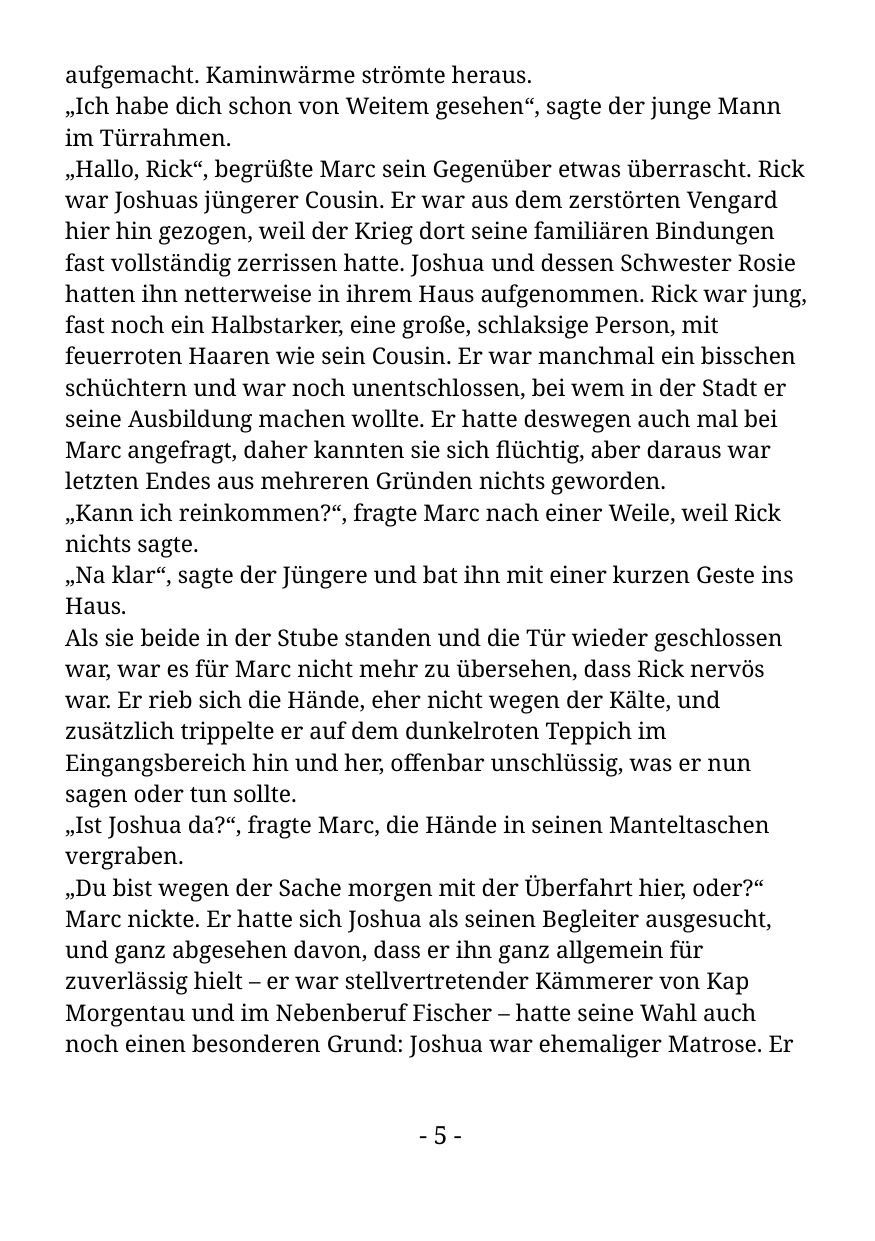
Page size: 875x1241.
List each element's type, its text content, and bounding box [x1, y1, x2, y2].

text Als sie beide in der Stube standen und die Tür wieder geschlossen war, war es für Marc nicht mehr zu übersehen, dass Rick nervös war. Er rieb sich die Hände, eher nicht wegen der Kälte, und zusätzlich trippelte er auf dem dunkelroten Teppich im Eingangsbereich hin und her, offenbar unschlüssig, was er nun sagen oder tun sollte. [65, 622, 809, 809]
text „Na klar“, sagte der Jüngere und bat ihn mit einer kurzen Geste ins Haus. [65, 559, 809, 622]
text „Hallo, Rick“, begrüßte Marc sein Gegenüber etwas überrascht. Rick war Joshuas jüngerer Cousin. Er war aus dem zerstörten Vengard hier hin gezogen, weil der Krieg dort seine familiären Bindungen fast vollständig zerrissen hatte. Joshua und dessen Schwester Rosie hatten ihn netterweise in ihrem Haus aufgenommen. Rick war jung, fast noch ein Halbstarker, eine große, schlaksige Person, mit feuerroten Haaren wie sein Cousin. Er war manchmal ein bisschen schüchtern und war noch unentschlossen, bei wem in der Stadt er seine Ausbildung machen wollte. Er hatte deswegen auch mal bei Marc angefragt, daher kannten sie sich flüchtig, aber daraus war letzten Endes aus mehreren Gründen nichts geworden. [65, 153, 809, 497]
text „Du bist wegen der Sache morgen mit der Überfahrt hier, oder?“ [65, 872, 809, 903]
text aufgemacht. Kaminwärme strömte heraus. [65, 59, 809, 90]
text Marc nickte. Er hatte sich Joshua als seinen Begleiter ausgesucht, und ganz abgesehen davon, dass er ihn ganz allgemein für zuverlässig hielt – er war stellvertretender Kämmerer von Kap Morgentau und im Nebenberuf Fischer – hatte seine Wahl auch noch einen besonderen Grund: Joshua war ehemaliger Matrose. Er [65, 903, 809, 1059]
text „Kann ich reinkommen?“, fragte Marc nach einer Weile, weil Rick nichts sagte. [65, 497, 809, 559]
text „Ist Joshua da?“, fragte Marc, die Hände in seinen Manteltaschen vergraben. [65, 809, 809, 872]
text „Ich habe dich schon von Weitem gesehen“, sagte der junge Mann im Türrahmen. [65, 90, 809, 153]
